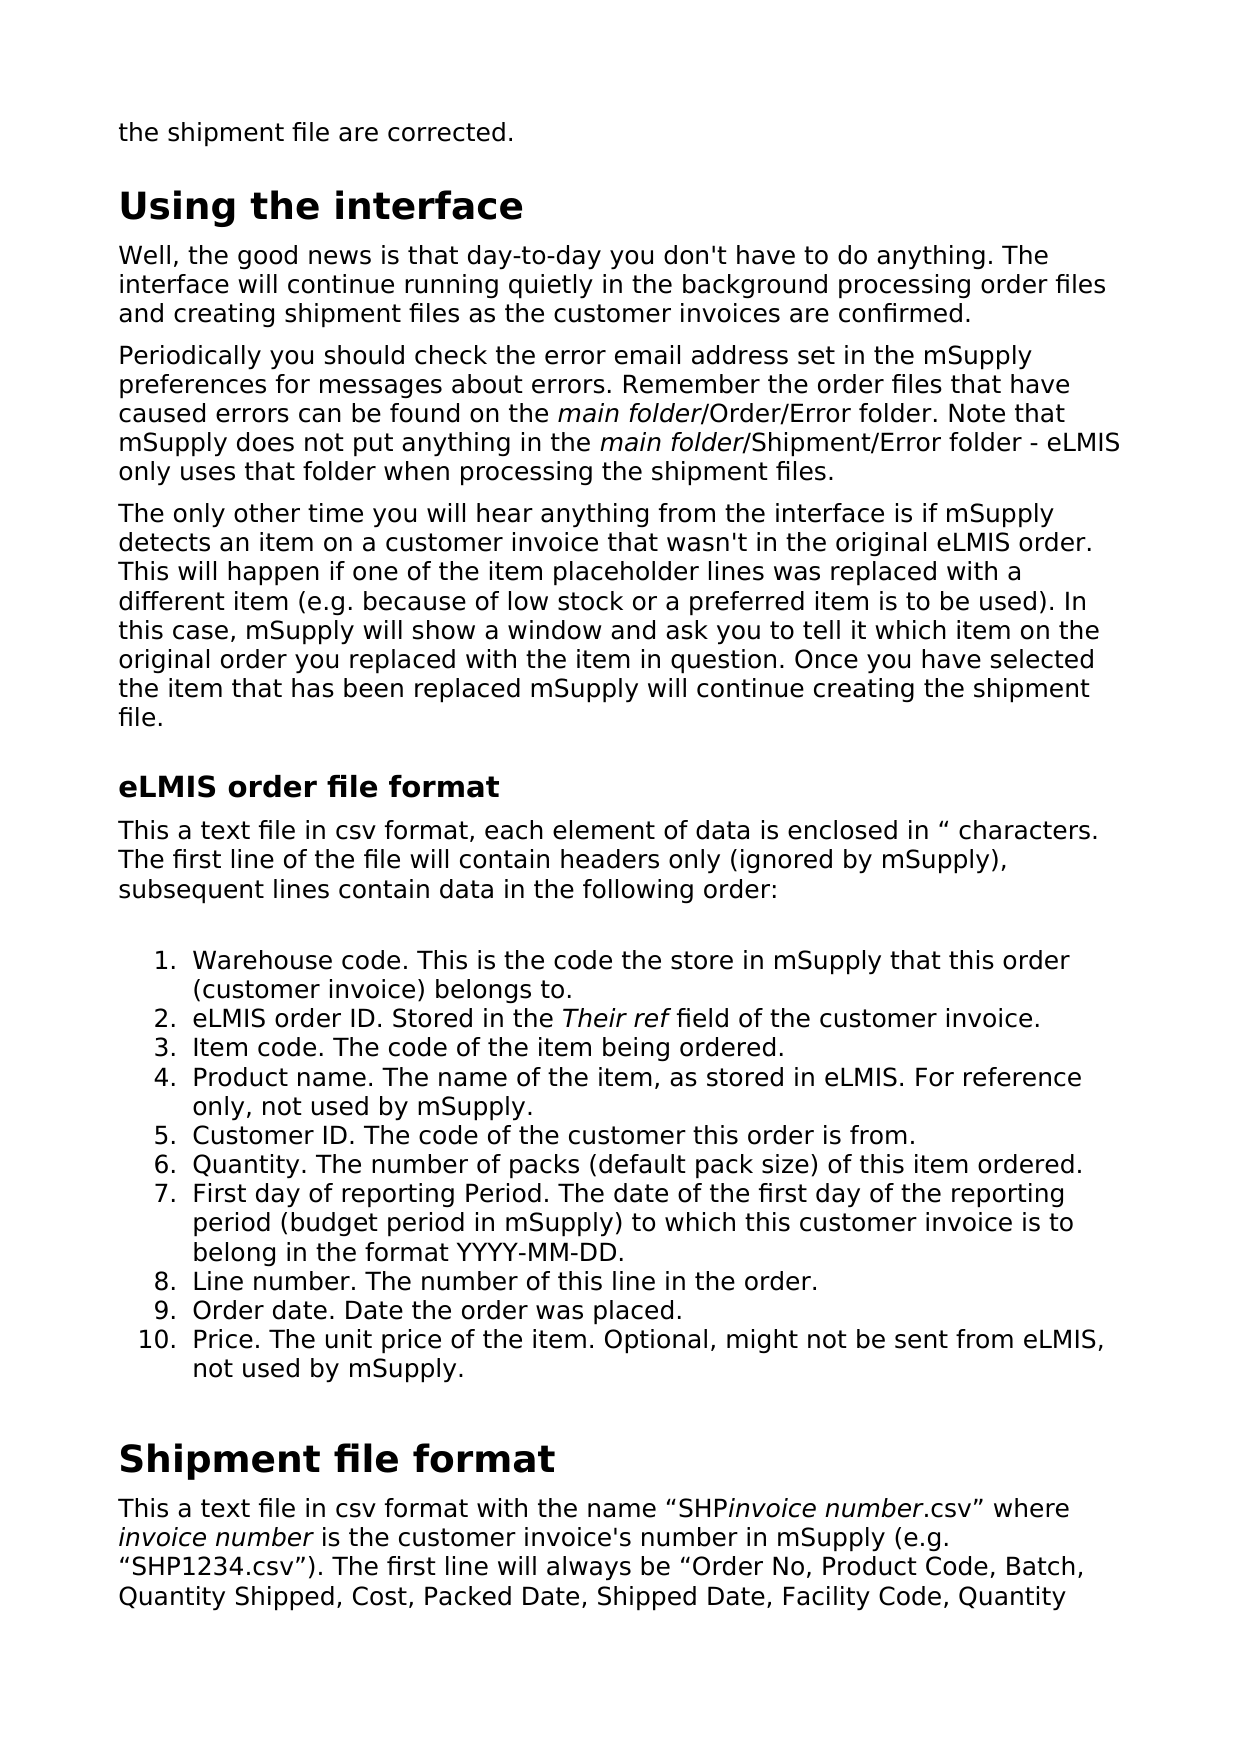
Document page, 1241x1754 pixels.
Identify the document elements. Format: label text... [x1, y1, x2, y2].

text This a text file in csv format with the name “SHPinvoice number.csv” where invoice number is the customer invoice's number in mSupply (e.g. “SHP1234.csv”). The first line will always be “Order No, Product Code, Batch, Quantity Shipped, Cost, Packed Date, Shipped Date, Facility Code, Quantity [118, 1494, 1122, 1611]
list Price. The unit price of the item. Optional, might not be sent from eLMIS, not used by mSupply. [177, 1325, 1122, 1383]
list Warehouse code. This is the code the store in mSupply that this order (customer invoice) belongs to. [177, 946, 1122, 1004]
subtitle Using the interface [118, 185, 1122, 228]
text The only other time you will hear anything from the interface is if mSupply detects an item on a customer invoice that wasn't in the original eLMIS order. This will happen if one of the item placeholder lines was replaced with a different item (e.g. because of low stock or a preferred item is to be used). In this case, mSupply will show a window and ask you to tell it which item on the original order you replaced with the item in question. Once you have selected the item that has been replaced mSupply will continue creating the shipment file. [118, 499, 1122, 733]
list Line number. The number of this line in the order. [177, 1267, 1122, 1296]
text This a text file in csv format, each element of data is enclosed in “ characters. The first line of the file will contain headers only (ignored by mSupply), subsequent lines contain data in the following order: [118, 817, 1122, 904]
text the shipment file are corrected. [118, 118, 1122, 147]
text Well, the good news is that day-to-day you don't have to do anything. The interface will continue running quietly in the background processing order files and creating shipment files as the customer invoices are confirmed. [118, 241, 1122, 328]
text Periodically you should check the error email address set in the mSupply preferences for messages about errors. Remember the order files that have caused errors can be found on the main folder/Order/Error folder. Note that mSupply does not put anything in the main folder/Shipment/Error folder - eLMIS only uses that folder when processing the shipment files. [118, 341, 1122, 487]
list Order date. Date the order was placed. [177, 1296, 1122, 1325]
list Quantity. The number of packs (default pack size) of this item ordered. [177, 1150, 1122, 1179]
list eLMIS order ID. Stored in the Their ref field of the customer invoice. [177, 1004, 1122, 1033]
list Product name. The name of the item, as stored in eLMIS. For reference only, not used by mSupply. [177, 1063, 1122, 1121]
subtitle Shipment file format [118, 1438, 1122, 1482]
subtitle eLMIS order file format [118, 770, 1122, 804]
list Customer ID. The code of the customer this order is from. [177, 1121, 1122, 1150]
list First day of reporting Period. The date of the first day of the reporting period (budget period in mSupply) to which this customer invoice is to belong in the format YYYY-MM-DD. [177, 1179, 1122, 1267]
list Item code. The code of the item being ordered. [177, 1033, 1122, 1063]
